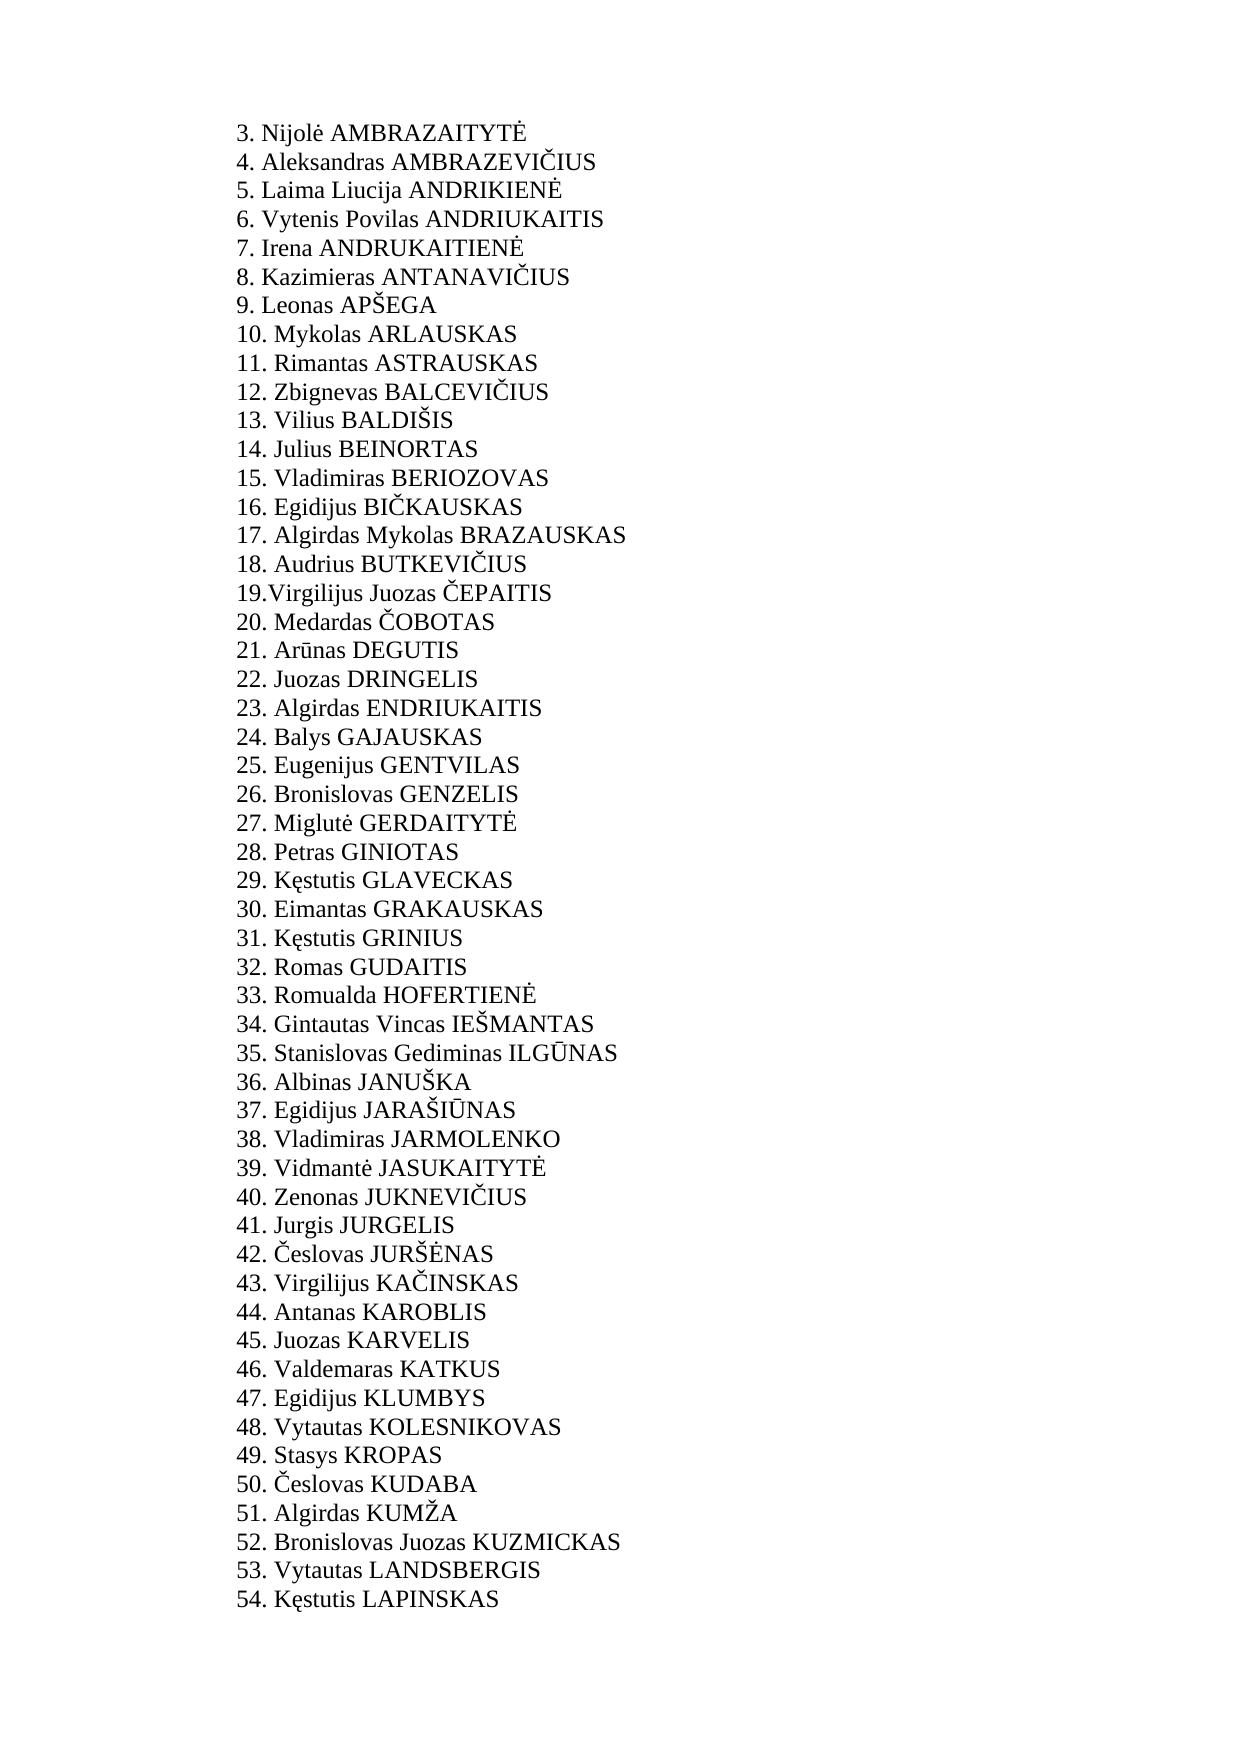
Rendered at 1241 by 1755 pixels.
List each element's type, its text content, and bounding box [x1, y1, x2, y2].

text 23. Algirdas ENDRIUKAITIS [177, 693, 1122, 722]
text 41. Jurgis JURGELIS [177, 1211, 1122, 1239]
text 10. Mykolas ARLAUSKAS [177, 319, 1122, 348]
text 42. Česlovas JURŠĖNAS [177, 1239, 1122, 1268]
text 35. Stanislovas Gediminas ILGŪNAS [177, 1038, 1122, 1067]
text 39. Vidmantė JASUKAITYTĖ [177, 1153, 1122, 1182]
text 24. Balys GAJAUSKAS [177, 722, 1122, 751]
text 18. Audrius BUTKEVIČIUS [177, 549, 1122, 578]
text 8. Kazimieras ANTANAVIČIUS [177, 262, 1122, 291]
text 31. Kęstutis GRINIUS [177, 923, 1122, 952]
text 15. Vladimiras BERIOZOVAS [177, 463, 1122, 492]
text 32. Romas GUDAITIS [177, 952, 1122, 981]
text 34. Gintautas Vincas IEŠMANTAS [177, 1009, 1122, 1038]
text 7. Irena ANDRUKAITIENĖ [177, 233, 1122, 262]
text 28. Petras GINIOTAS [177, 837, 1122, 866]
text 25. Eugenijus GENTVILAS [177, 751, 1122, 779]
text 54. Kęstutis LAPINSKAS [177, 1584, 1122, 1613]
text 16. Egidijus BIČKAUSKAS [177, 492, 1122, 521]
text 50. Česlovas KUDABA [177, 1469, 1122, 1498]
text 14. Julius BEINORTAS [177, 434, 1122, 463]
text 11. Rimantas ASTRAUSKAS [177, 348, 1122, 377]
text 3. Nijolė AMBRAZAITYTĖ [177, 118, 1122, 147]
text 21. Arūnas DEGUTIS [177, 636, 1122, 664]
text 22. Juozas DRINGELIS [177, 664, 1122, 693]
text 49. Stasys KROPAS [177, 1441, 1122, 1469]
text 52. Bronislovas Juozas KUZMICKAS [177, 1527, 1122, 1556]
text 40. Zenonas JUKNEVIČIUS [177, 1182, 1122, 1211]
text 33. Romualda HOFERTIENĖ [177, 981, 1122, 1009]
text 48. Vytautas KOLESNIKOVAS [177, 1412, 1122, 1441]
text 29. Kęstutis GLAVECKAS [177, 866, 1122, 894]
text 19.Virgilijus Juozas ČEPAITIS [177, 578, 1122, 607]
text 30. Eimantas GRAKAUSKAS [177, 894, 1122, 923]
text 9. Leonas APŠEGA [177, 291, 1122, 319]
text 13. Vilius BALDIŠIS [177, 406, 1122, 434]
text 26. Bronislovas GENZELIS [177, 779, 1122, 808]
text 4. Aleksandras AMBRAZEVIČIUS [177, 147, 1122, 176]
text 46. Valdemaras KATKUS [177, 1354, 1122, 1383]
text 53. Vytautas LANDSBERGIS [177, 1556, 1122, 1584]
text 38. Vladimiras JARMOLENKO [177, 1124, 1122, 1153]
text 36. Albinas JANUŠKA [177, 1067, 1122, 1096]
text 6. Vytenis Povilas ANDRIUKAITIS [177, 204, 1122, 233]
text 5. Laima Liucija ANDRIKIENĖ [177, 176, 1122, 204]
text 51. Algirdas KUMŽA [177, 1498, 1122, 1527]
text 20. Medardas ČOBOTAS [177, 607, 1122, 636]
text 27. Miglutė GERDAITYTĖ [177, 808, 1122, 837]
text 45. Juozas KARVELIS [177, 1326, 1122, 1354]
text 47. Egidijus KLUMBYS [177, 1383, 1122, 1412]
text 43. Virgilijus KAČINSKAS [177, 1268, 1122, 1297]
text 17. Algirdas Mykolas BRAZAUSKAS [177, 521, 1122, 549]
text 12. Zbignevas BALCEVIČIUS [177, 377, 1122, 406]
text 37. Egidijus JARAŠIŪNAS [177, 1096, 1122, 1124]
text 44. Antanas KAROBLIS [177, 1297, 1122, 1326]
